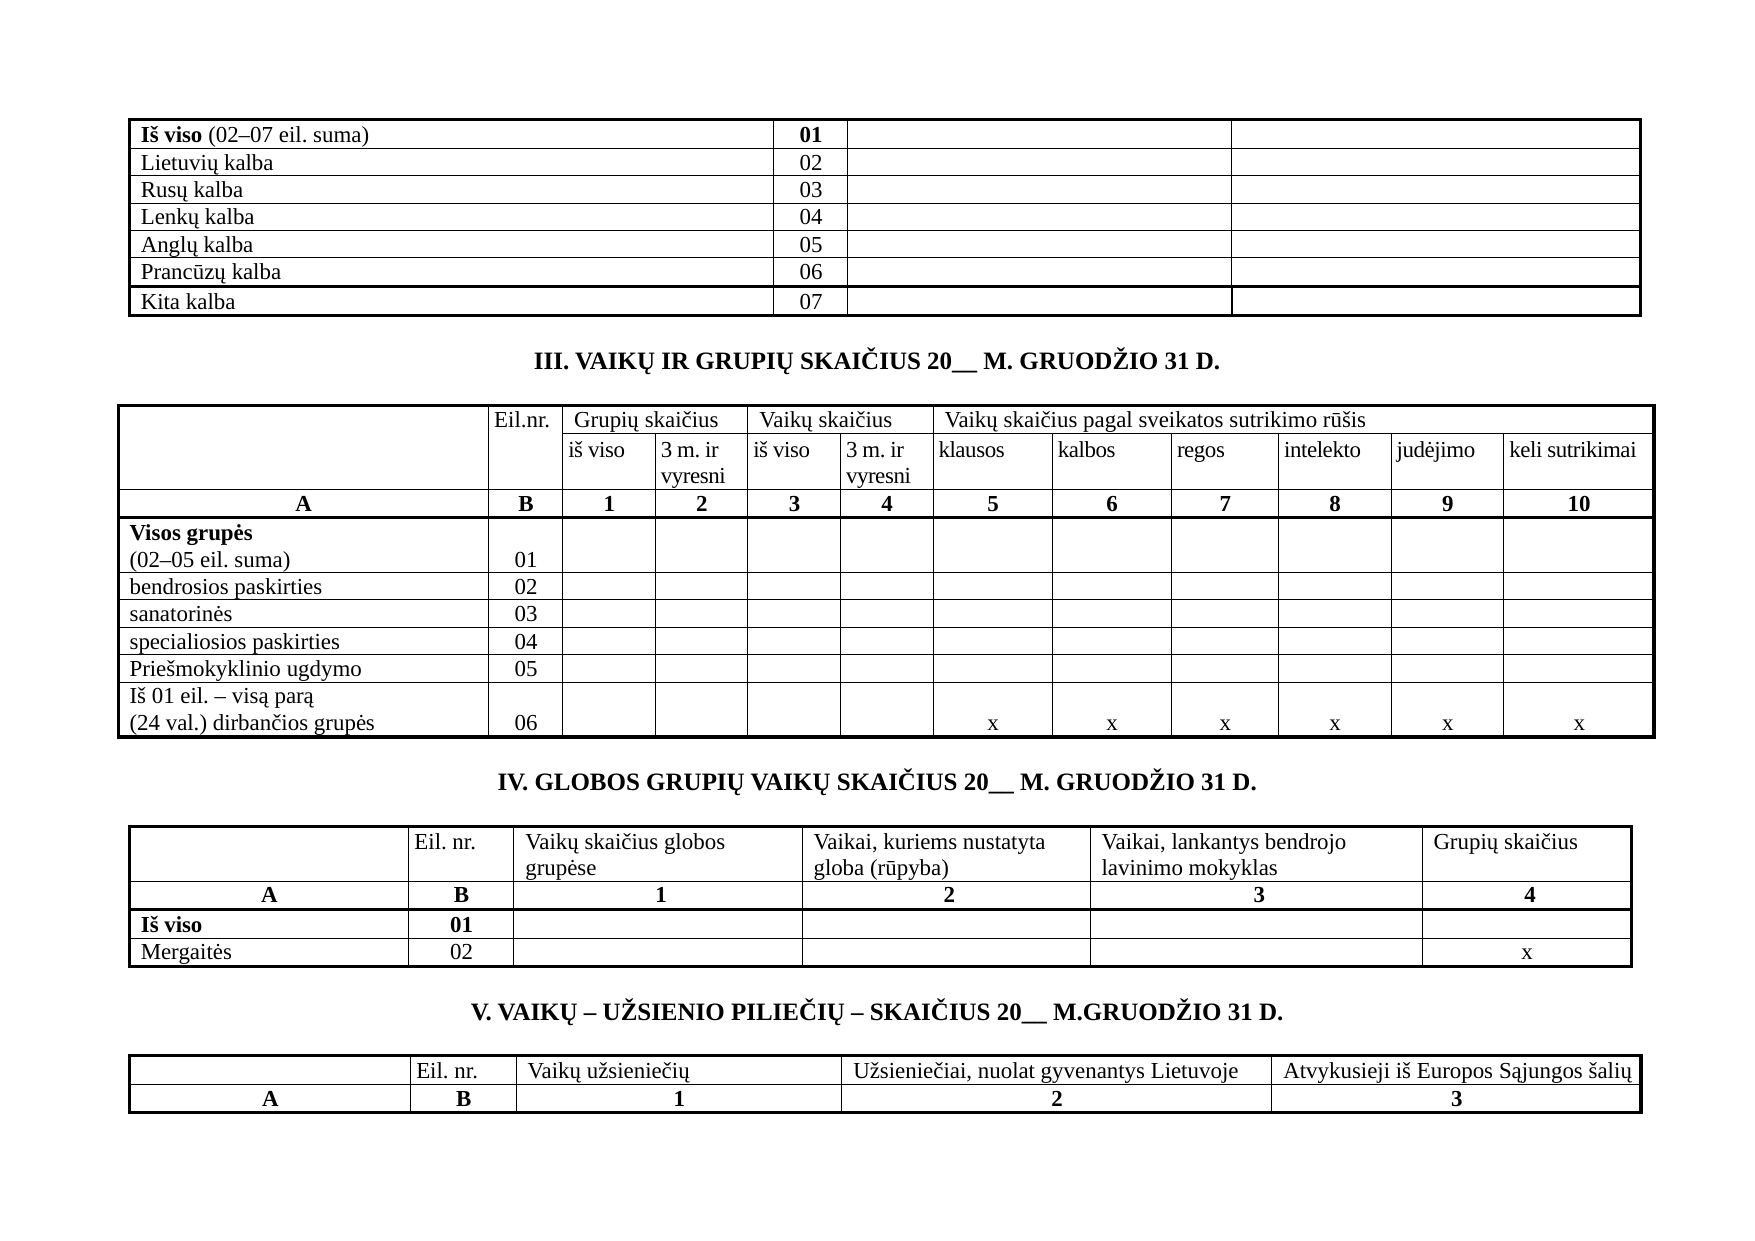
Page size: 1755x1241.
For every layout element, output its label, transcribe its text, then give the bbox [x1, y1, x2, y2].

table_cell 10 [1504, 490, 1652, 516]
table_cell [748, 519, 840, 572]
table_cell [1504, 655, 1652, 682]
table_cell 3 [748, 490, 840, 516]
table_cell [1232, 149, 1639, 175]
table_cell kalbos [1053, 434, 1171, 489]
table_cell [848, 258, 1231, 284]
table_cell [1091, 911, 1422, 937]
table_cell [656, 683, 747, 735]
table_cell [1053, 519, 1171, 572]
table_cell [563, 573, 655, 599]
text IV. GLOBOS GRUPIŲ VAIKŲ SKAIČIUS 20__ M. GRUODŽIO 31 D. [118, 767, 1636, 796]
table_cell [1504, 573, 1652, 599]
table_cell 1 [563, 490, 655, 516]
table_cell [514, 911, 802, 937]
table_cell x [1279, 683, 1391, 735]
table_cell [656, 600, 747, 627]
table_header [131, 828, 408, 881]
table_cell 9 [1392, 490, 1503, 516]
table_cell B [489, 490, 562, 516]
text V. Vaikų – užsienio piliečių – skaičius 20__ M.gruodžio 31 d. [118, 997, 1636, 1025]
table_header [131, 1057, 410, 1084]
table_cell regos [1172, 434, 1278, 489]
text III. Vaikų ir Grupių skaičius 20__ m. gruodžio 31 d. [118, 346, 1636, 375]
table_cell 3 [1091, 882, 1422, 908]
table_cell bendrosios paskirties [120, 573, 488, 599]
table_cell [656, 519, 747, 572]
table_cell [563, 600, 655, 627]
table_cell 06 [774, 258, 847, 284]
table_cell 01 [774, 121, 847, 148]
table_cell [1392, 628, 1503, 654]
table_cell Anglų kalba [131, 231, 773, 257]
table_cell 2 [842, 1085, 1271, 1111]
table_cell Iš 01 eil. – visą parą (24 val.) dirbančios grupės [120, 683, 488, 735]
table_header Grupių skaičius [563, 407, 747, 433]
table_cell x [1423, 939, 1630, 965]
table_cell [848, 176, 1231, 202]
table_cell iš viso [563, 434, 655, 489]
table_cell 02 [774, 149, 847, 175]
table_cell [1233, 288, 1639, 314]
table_cell [1232, 121, 1639, 148]
table_cell [1053, 573, 1171, 599]
table_cell [748, 573, 840, 599]
table_cell [1392, 519, 1503, 572]
table_cell Mergaitės [131, 939, 408, 965]
table_header Eil. nr. [411, 1057, 516, 1084]
table_cell Iš viso (02–07 eil. suma) [131, 121, 773, 148]
table_header [120, 407, 488, 489]
table_header Eil.nr. [489, 407, 562, 489]
table_cell [848, 231, 1231, 257]
table_cell 2 [656, 490, 747, 516]
table_cell 4 [1423, 882, 1630, 908]
table_cell intelekto [1279, 434, 1391, 489]
table_cell 3 m. ir vyresni [656, 434, 747, 489]
table_cell B [409, 882, 513, 908]
table_cell Prancūzų kalba [131, 258, 773, 284]
table_cell [748, 600, 840, 627]
table_cell [841, 655, 933, 682]
table_cell [1279, 628, 1391, 654]
table_cell [1172, 628, 1278, 654]
table_cell [934, 628, 1052, 654]
table_cell [656, 628, 747, 654]
table_cell [1172, 573, 1278, 599]
table_cell 01 [409, 911, 513, 937]
table_cell Visos grupės (02–05 eil. suma) [120, 519, 488, 572]
table_cell 02 [489, 573, 562, 599]
table_cell [841, 628, 933, 654]
table_cell 04 [489, 628, 562, 654]
table_cell A [120, 490, 488, 516]
table_cell [841, 600, 933, 627]
table_cell Iš viso [131, 911, 408, 937]
table_cell [934, 573, 1052, 599]
table_cell [1232, 204, 1639, 230]
table_cell x [1504, 683, 1652, 735]
table_cell [848, 288, 1231, 314]
table_header Vaikų skaičius pagal sveikatos sutrikimo rūšis [934, 407, 1652, 433]
table_cell sanatorinės [120, 600, 488, 627]
table_cell [1504, 600, 1652, 627]
table_cell [1172, 519, 1278, 572]
table_cell A [131, 1085, 410, 1111]
table_cell 07 [774, 288, 847, 314]
table_cell x [1392, 683, 1503, 735]
table_cell 02 [409, 939, 513, 965]
table_cell [1232, 176, 1639, 202]
table_cell [1279, 600, 1391, 627]
table_cell 2 [803, 882, 1090, 908]
table_cell [1279, 573, 1391, 599]
table_cell keli sutrikimai [1504, 434, 1652, 489]
table_cell 3 m. ir vyresni [841, 434, 933, 489]
table_cell 03 [774, 176, 847, 202]
table_cell [563, 655, 655, 682]
table_header Vaikų skaičius [748, 407, 933, 433]
table_cell 05 [489, 655, 562, 682]
table_cell [1392, 655, 1503, 682]
table_header Vaikų užsieniečių [517, 1057, 841, 1084]
table_cell [1423, 911, 1630, 937]
table_cell [1053, 628, 1171, 654]
table_cell x [1053, 683, 1171, 735]
table_cell Lenkų kalba [131, 204, 773, 230]
table_cell [1392, 573, 1503, 599]
table_cell Lietuvių kalba [131, 149, 773, 175]
table_header Atvykusieji iš Europos Sąjungos šalių [1272, 1057, 1639, 1084]
table_cell judėjimo [1392, 434, 1503, 489]
table_cell 04 [774, 204, 847, 230]
table_cell [563, 628, 655, 654]
table_cell [848, 121, 1231, 148]
table_cell [514, 939, 802, 965]
table_cell [934, 600, 1052, 627]
table_cell [656, 655, 747, 682]
table_cell 1 [517, 1085, 841, 1111]
table_cell [1172, 655, 1278, 682]
table_cell 01 [489, 519, 562, 572]
table_cell 3 [1272, 1085, 1639, 1111]
table_header Užsieniečiai, nuolat gyvenantys Lietuvoje [842, 1057, 1271, 1084]
table_cell [841, 683, 933, 735]
table_cell 05 [774, 231, 847, 257]
table_header Vaikai, lankantys bendrojo lavinimo mokyklas [1091, 828, 1422, 881]
table_cell Priešmokyklinio ugdymo [120, 655, 488, 682]
table_cell specialiosios paskirties [120, 628, 488, 654]
table_cell [1053, 600, 1171, 627]
table_cell x [934, 683, 1052, 735]
table_cell 4 [841, 490, 933, 516]
table_cell [803, 911, 1090, 937]
table_cell [1279, 519, 1391, 572]
table_header Vaikai, kuriems nustatyta globa (rūpyba) [803, 828, 1090, 881]
table_cell [748, 683, 840, 735]
table_cell [841, 519, 933, 572]
table_cell Kita kalba [131, 288, 773, 314]
table_cell iš viso [748, 434, 840, 489]
table_cell [1232, 231, 1639, 257]
table_cell [1392, 600, 1503, 627]
table_cell 5 [934, 490, 1052, 516]
table_cell [748, 628, 840, 654]
table_cell 6 [1053, 490, 1171, 516]
table_header Eil. nr. [409, 828, 513, 881]
table_cell 06 [489, 683, 562, 735]
table_cell [803, 939, 1090, 965]
table_cell [848, 149, 1231, 175]
table_cell [1504, 628, 1652, 654]
table_cell [934, 655, 1052, 682]
table_cell [1232, 258, 1639, 284]
table_header Grupių skaičius [1423, 828, 1630, 881]
table_cell B [411, 1085, 516, 1111]
table_cell [1053, 655, 1171, 682]
table_cell [748, 655, 840, 682]
table_cell [848, 204, 1231, 230]
table_cell [1279, 655, 1391, 682]
table_header Vaikų skaičius globos grupėse [514, 828, 802, 881]
table_cell x [1172, 683, 1278, 735]
table_cell A [131, 882, 408, 908]
table_cell [934, 519, 1052, 572]
table_cell [656, 573, 747, 599]
table_cell [841, 573, 933, 599]
table_cell Rusų kalba [131, 176, 773, 202]
table_cell [1504, 519, 1652, 572]
table_cell [563, 683, 655, 735]
table_cell [1172, 600, 1278, 627]
table_cell 03 [489, 600, 562, 627]
table_cell [1091, 939, 1422, 965]
table_cell [563, 519, 655, 572]
table_cell 1 [514, 882, 802, 908]
table_cell 7 [1172, 490, 1278, 516]
table_cell 8 [1279, 490, 1391, 516]
table_cell klausos [934, 434, 1052, 489]
